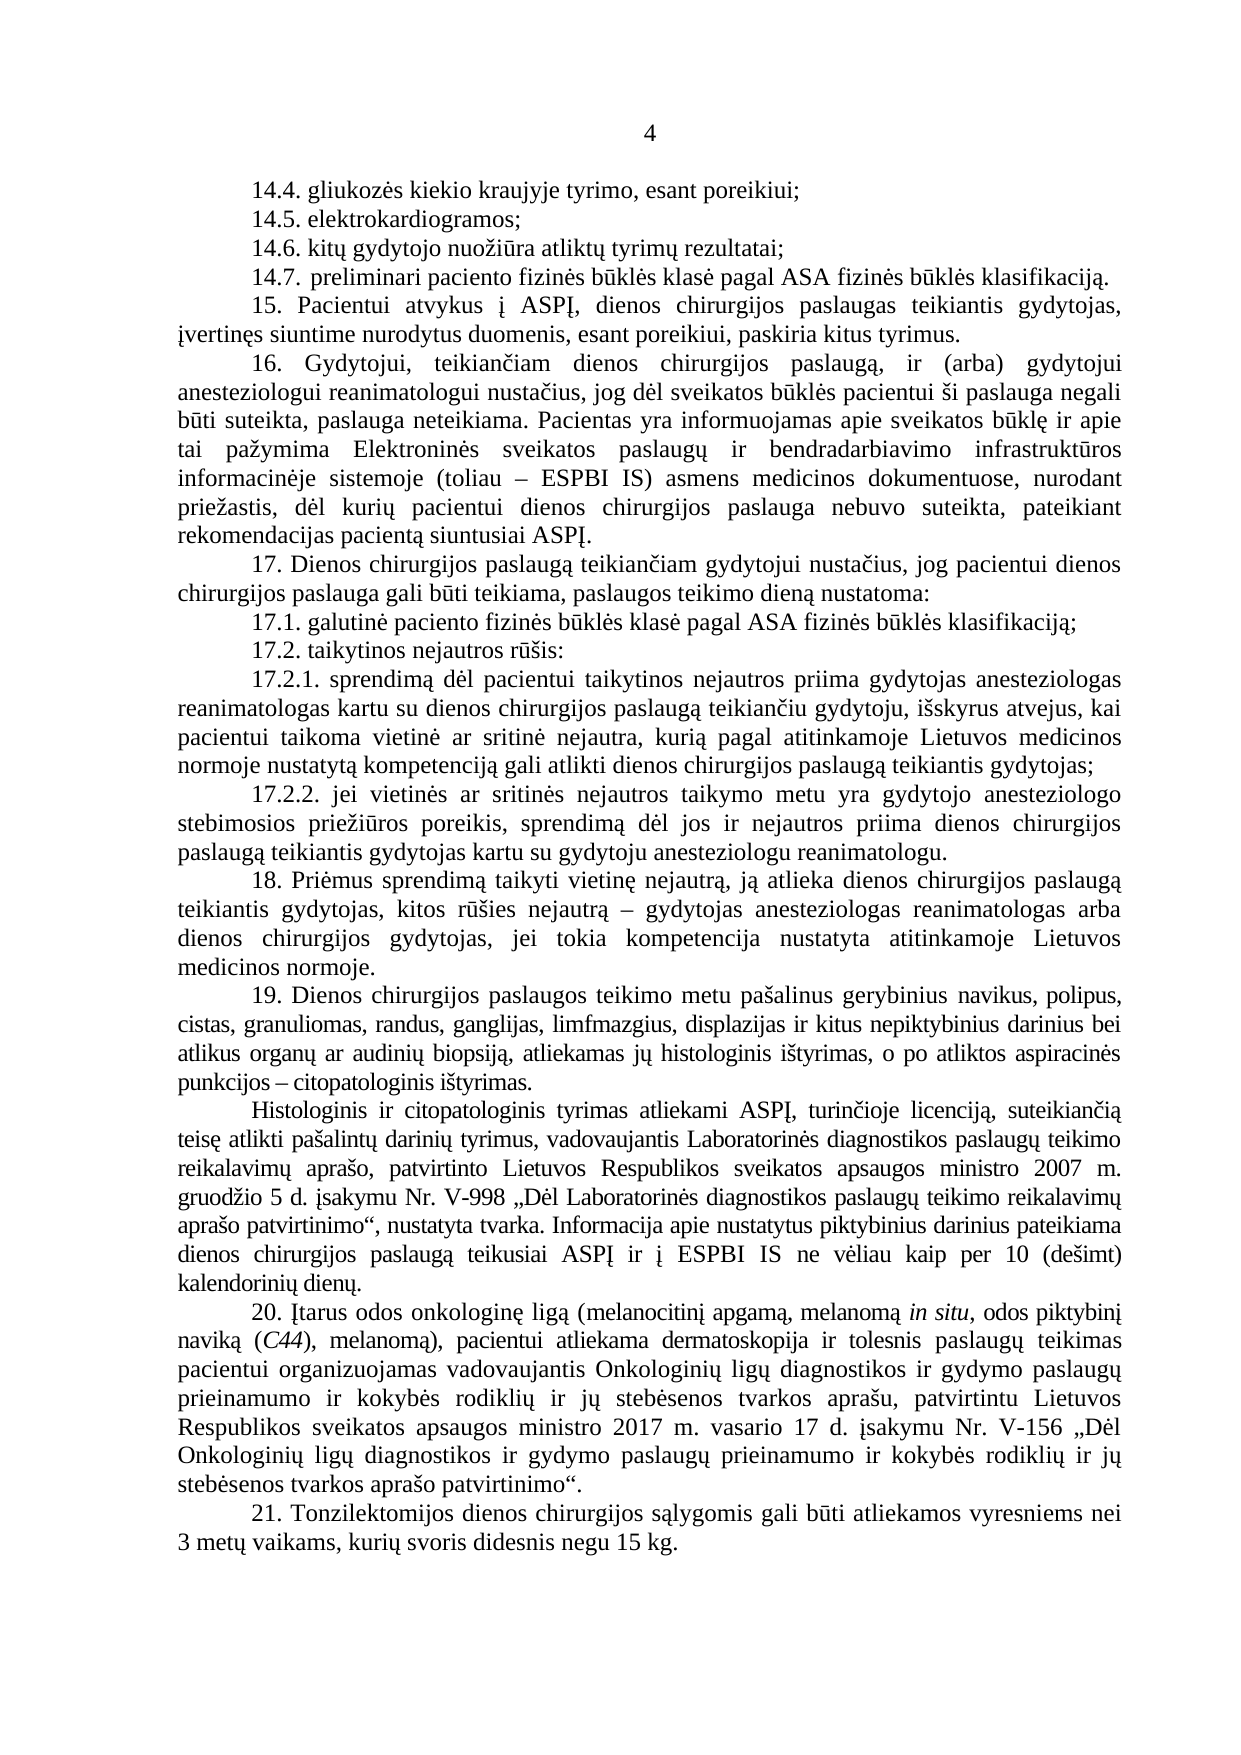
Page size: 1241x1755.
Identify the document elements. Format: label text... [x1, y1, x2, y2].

text 21. Tonzilektomijos dienos chirurgijos sąlygomis gali būti atliekamos vyresniems nei 3 metų vaikams, kurių svoris didesnis negu 15 kg. [177, 1498, 1122, 1556]
text 17.2.1. sprendimą dėl pacientui taikytinos nejautros priima gydytojas anesteziologas reanimatologas kartu su dienos chirurgijos paslaugą teikiančiu gydytoju, išskyrus atvejus, kai pacientui taikoma vietinė ar sritinė nejautra, kurią pagal atitinkamoje Lietuvos medicinos normoje nustatytą kompetenciją gali atlikti dienos chirurgijos paslaugą teikiantis gydytojas; [177, 664, 1122, 779]
text 14.6. kitų gydytojo nuožiūra atliktų tyrimų rezultatai; [251, 233, 1122, 262]
text 16. Gydytojui, teikiančiam dienos chirurgijos paslaugą, ir (arba) gydytojui anesteziologui reanimatologui nustačius, jog dėl sveikatos būklės pacientui ši paslauga negali būti suteikta, paslauga neteikiama. Pacientas yra informuojamas apie sveikatos būklę ir apie tai pažymima Elektroninės sveikatos paslaugų ir bendradarbiavimo infrastruktūros informacinėje sistemoje (toliau – ESPBI IS) asmens medicinos dokumentuose, nurodant priežastis, dėl kurių pacientui dienos chirurgijos paslauga nebuvo suteikta, pateikiant rekomendacijas pacientą siuntusiai ASPĮ. [177, 348, 1122, 549]
text 14.4. gliukozės kiekio kraujyje tyrimo, esant poreikiui; [251, 176, 1122, 204]
text Histologinis ir citopatologinis tyrimas atliekami ASPĮ, turinčioje licenciją, suteikiančią teisę atlikti pašalintų darinių tyrimus, vadovaujantis Laboratorinės diagnostikos paslaugų teikimo reikalavimų aprašo, patvirtinto Lietuvos Respublikos sveikatos apsaugos ministro 2007 m. gruodžio 5 d. įsakymu Nr. V-998 „Dėl Laboratorinės diagnostikos paslaugų teikimo reikalavimų aprašo patvirtinimo“, nustatyta tvarka. Informacija apie nustatytus piktybinius darinius pateikiama dienos chirurgijos paslaugą teikusiai ASPĮ ir į ESPBI IS ne vėliau kaip per 10 (dešimt) kalendorinių dienų. [177, 1096, 1122, 1297]
text 15. Pacientui atvykus į ASPĮ, dienos chirurgijos paslaugas teikiantis gydytojas, įvertinęs siuntime nurodytus duomenis, esant poreikiui, paskiria kitus tyrimus. [177, 291, 1122, 348]
text 14.5. elektrokardiogramos; [251, 204, 1122, 233]
text 20. Įtarus odos onkologinę ligą (melanocitinį apgamą, melanomą in situ, odos piktybinį naviką (C44), melanomą), pacientui atliekama dermatoskopija ir tolesnis paslaugų teikimas pacientui organizuojamas vadovaujantis Onkologinių ligų diagnostikos ir gydymo paslaugų prieinamumo ir kokybės rodiklių ir jų stebėsenos tvarkos aprašu, patvirtintu Lietuvos Respublikos sveikatos apsaugos ministro 2017 m. vasario 17 d. įsakymu Nr. V-156 „Dėl Onkologinių ligų diagnostikos ir gydymo paslaugų prieinamumo ir kokybės rodiklių ir jų stebėsenos tvarkos aprašo patvirtinimo“. [177, 1297, 1122, 1498]
text 17. Dienos chirurgijos paslaugą teikiančiam gydytojui nustačius, jog pacientui dienos chirurgijos paslauga gali būti teikiama, paslaugos teikimo dieną nustatoma: [177, 549, 1122, 607]
text 19. Dienos chirurgijos paslaugos teikimo metu pašalinus gerybinius navikus, polipus, cistas, granuliomas, randus, ganglijas, limfmazgius, displazijas ir kitus nepiktybinius darinius bei atlikus organų ar audinių biopsiją, atliekamas jų histologinis ištyrimas, o po atliktos aspiracinės punkcijos – citopatologinis ištyrimas. [177, 981, 1122, 1096]
text 18. Priėmus sprendimą taikyti vietinę nejautrą, ją atlieka dienos chirurgijos paslaugą teikiantis gydytojas, kitos rūšies nejautrą – gydytojas anesteziologas reanimatologas arba dienos chirurgijos gydytojas, jei tokia kompetencija nustatyta atitinkamoje Lietuvos medicinos normoje. [177, 866, 1122, 981]
text 17.2.2. jei vietinės ar sritinės nejautros taikymo metu yra gydytojo anesteziologo stebimosios priežiūros poreikis, sprendimą dėl jos ir nejautros priima dienos chirurgijos paslaugą teikiantis gydytojas kartu su gydytoju anesteziologu reanimatologu. [177, 779, 1122, 866]
text 17.2. taikytinos nejautros rūšis: [251, 636, 1122, 664]
text 14.7. preliminari paciento fizinės būklės klasė pagal ASA fizinės būklės klasifikaciją. [251, 262, 1122, 291]
text 17.1. galutinė paciento fizinės būklės klasė pagal ASA fizinės būklės klasifikaciją; [251, 607, 1122, 636]
